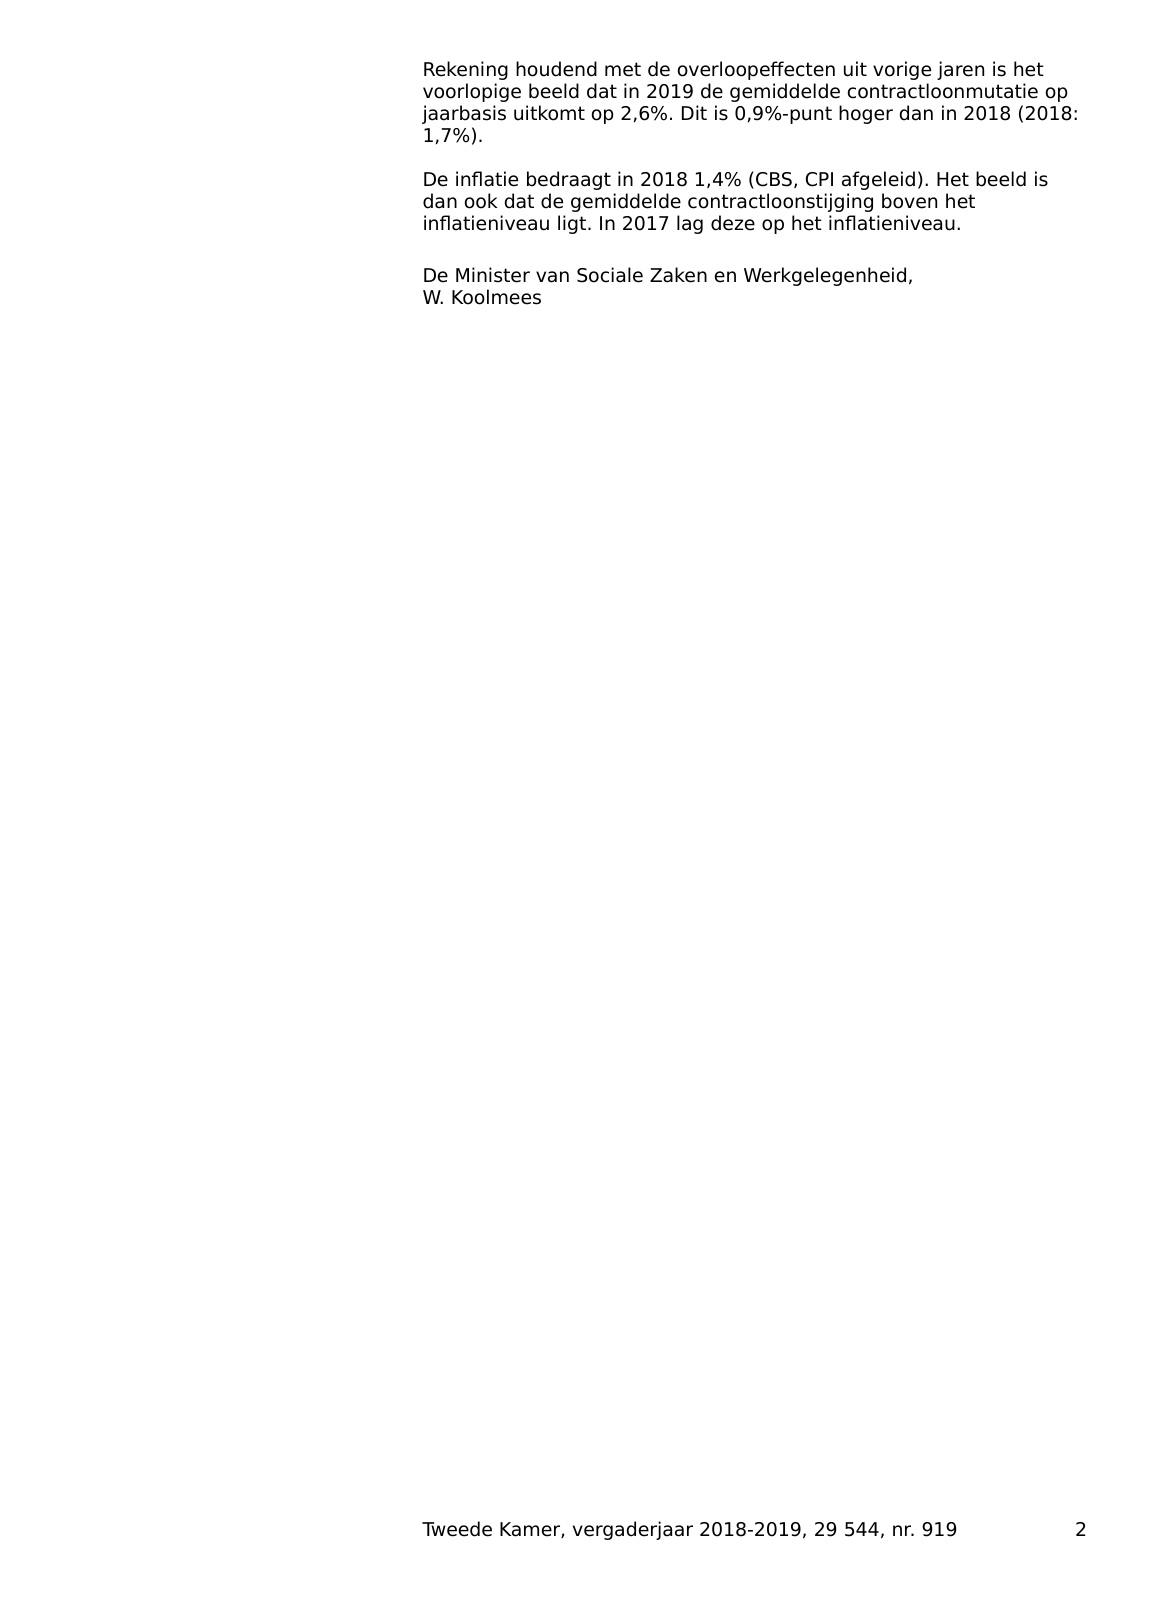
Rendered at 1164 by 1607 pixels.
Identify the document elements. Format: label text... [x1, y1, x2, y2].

text De Minister van Sociale Zaken en Werkgelegenheid, W. Koolmees [422, 265, 1087, 309]
text De inflatie bedraagt in 2018 1,4% (CBS, CPI afgeleid). Het beeld is dan ook dat de gemiddelde contractloonstijging boven het inflatieniveau ligt. In 2017 lag deze op het inflatieniveau. [422, 169, 1087, 235]
text Rekening houdend met de overloopeffecten uit vorige jaren is het voorlopige beeld dat in 2019 de gemiddelde contractloonmutatie op jaarbasis uitkomt op 2,6%. Dit is 0,9%-punt hoger dan in 2018 (2018: 1,7%). [422, 59, 1087, 147]
